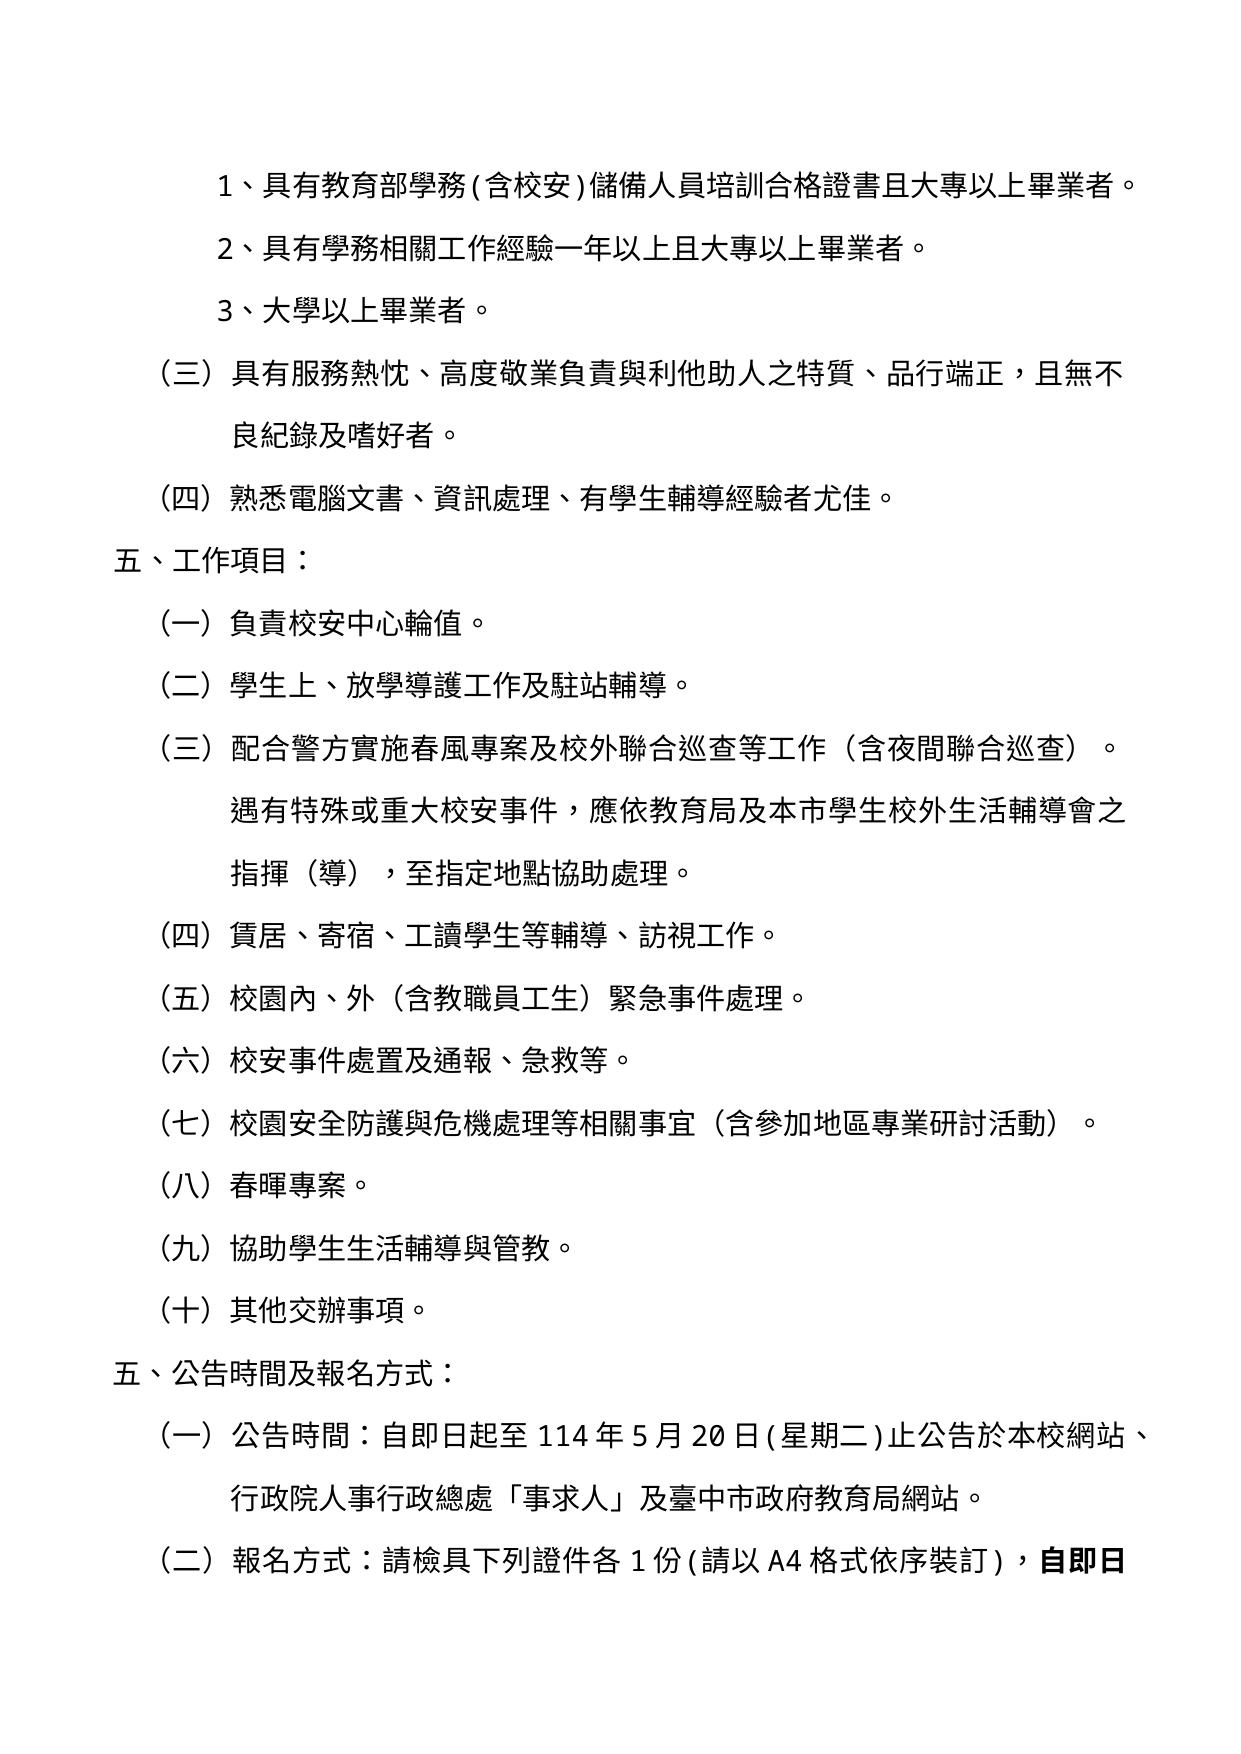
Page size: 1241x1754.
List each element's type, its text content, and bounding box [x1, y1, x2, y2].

text （七）校園安全防護與危機處理等相關事宜（含參加地區專業研討活動）。 [142, 1080, 1128, 1142]
text 1、具有教育部學務(含校安)儲備人員培訓合格證書且大專以上畢業者。 [216, 142, 1128, 205]
text （四）熟悉電腦文書、資訊處理、有學生輔導經驗者尤佳。 [142, 455, 1128, 517]
text （三）具有服務熱忱、高度敬業負責與利他助人之特質、品行端正，且無不良紀錄及嗜好者。 [142, 330, 1128, 455]
text （二）學生上、放學導護工作及駐站輔導。 [142, 642, 1128, 705]
text （四）賃居、寄宿、工讀學生等輔導、訪視工作。 [142, 892, 1128, 955]
text （六）校安事件處置及通報、急救等。 [142, 1017, 1128, 1080]
text 2、具有學務相關工作經驗一年以上且大專以上畢業者。 [216, 205, 1128, 267]
text （一）負責校安中心輪值。 [142, 580, 1128, 642]
text （十）其他交辦事項。 [142, 1267, 1128, 1330]
text 3、大學以上畢業者。 [216, 267, 1128, 330]
text （五）校園內、外（含教職員工生）緊急事件處理。 [142, 955, 1128, 1017]
text 五、公告時間及報名方式： [112, 1330, 1128, 1392]
text （九）協助學生生活輔導與管教。 [142, 1205, 1128, 1267]
text （二）報名方式：請檢具下列證件各1份(請以A4格式依序裝訂)，自即日 [142, 1517, 1128, 1580]
text （一）公告時間：自即日起至114年5月20日(星期二)止公告於本校網站、行政院人事行政總處「事求人」及臺中市政府教育局網站。 [142, 1392, 1128, 1517]
text （三）配合警方實施春風專案及校外聯合巡查等工作（含夜間聯合巡查）。遇有特殊或重大校安事件，應依教育局及本市學生校外生活輔導會之指揮（導），至指定地點協助處理。 [142, 705, 1128, 892]
text （八）春暉專案。 [142, 1142, 1128, 1205]
text 五、工作項目： [114, 517, 1128, 580]
